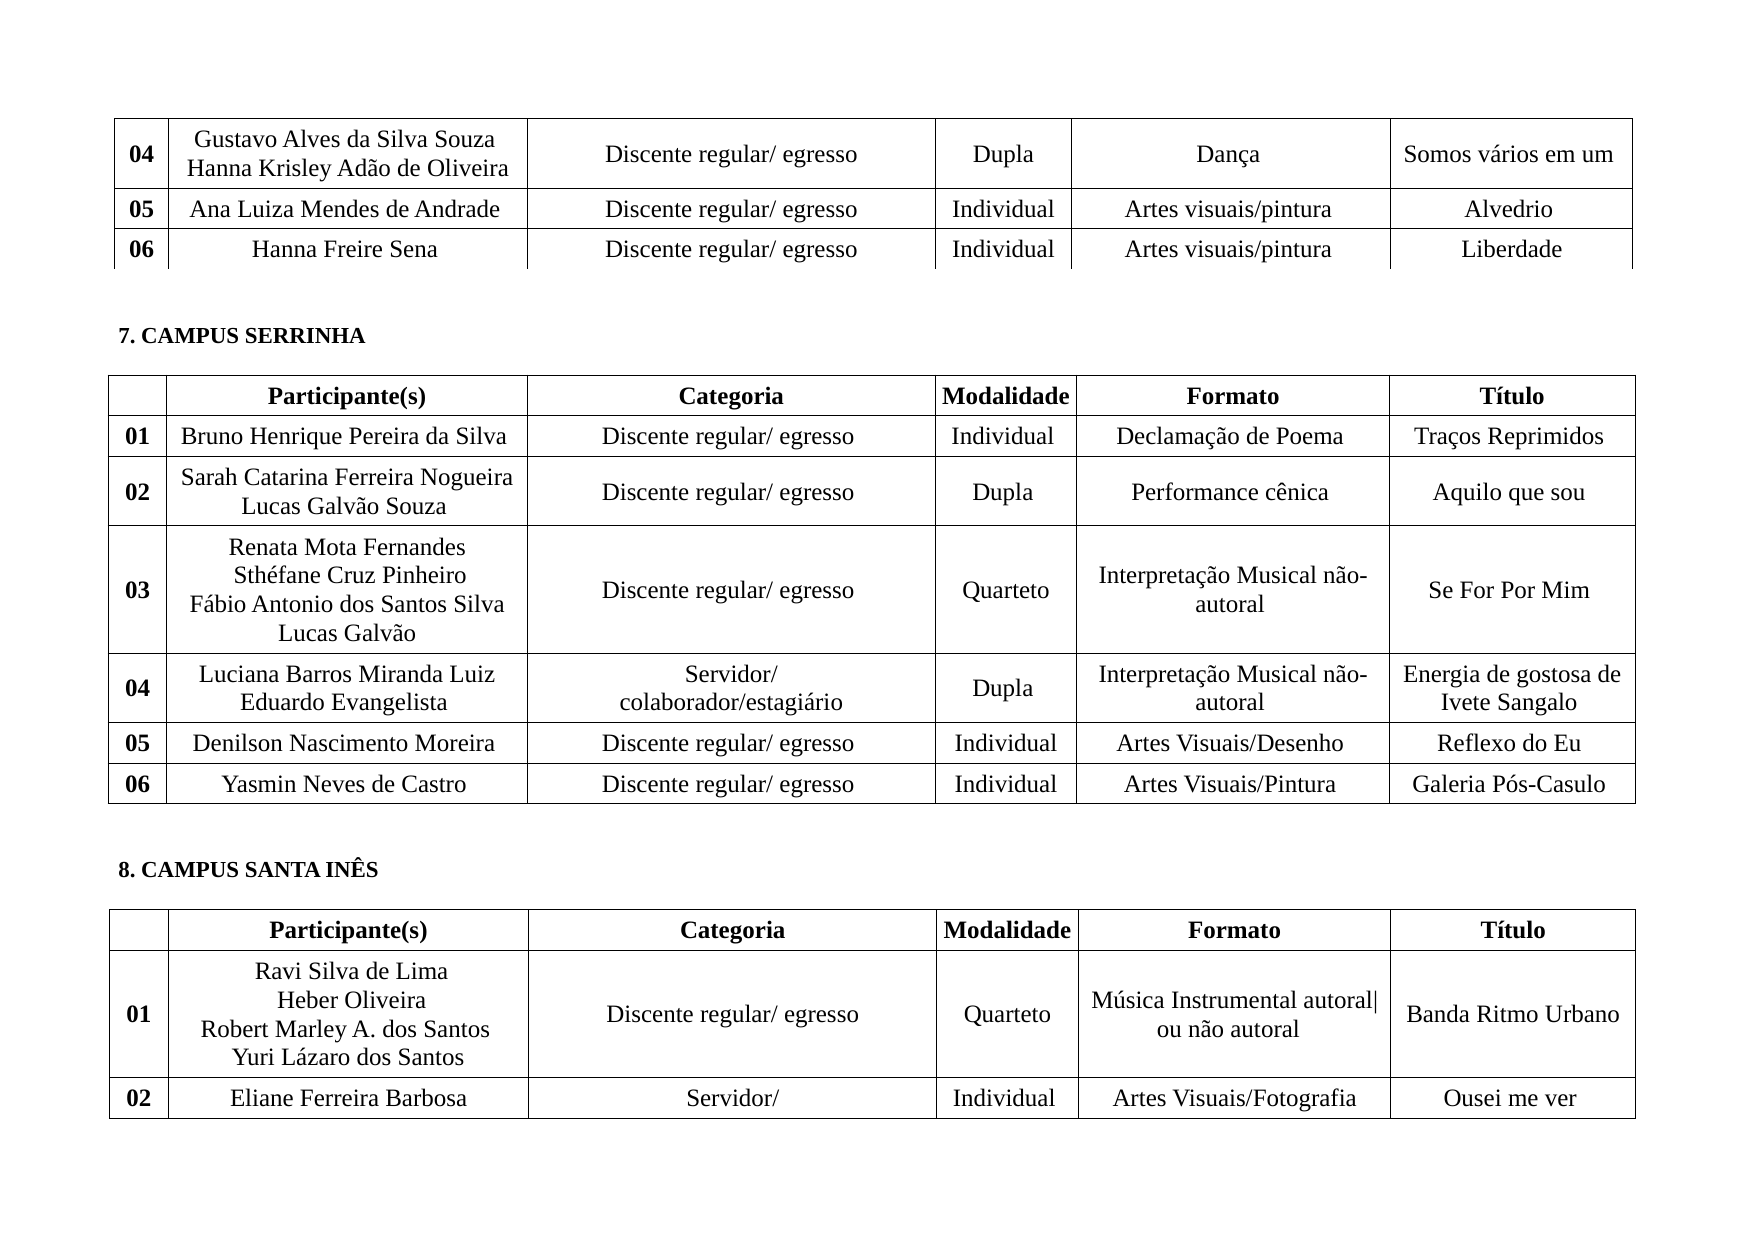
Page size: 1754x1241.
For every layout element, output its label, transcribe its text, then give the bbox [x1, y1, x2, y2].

table_cell 01 [109, 416, 166, 456]
table_cell Música Instrumental autoral| ou não autoral [1079, 951, 1390, 1077]
table_cell Alvedrio [1391, 189, 1632, 228]
table_cell Somos vários em um [1391, 119, 1632, 188]
table_cell Se For Por Mim [1390, 526, 1635, 652]
table_cell Artes Visuais/Desenho [1077, 723, 1389, 763]
table_cell Discente regular/ egresso [528, 189, 935, 228]
table_header [110, 910, 168, 950]
table_cell Servidor/ colaborador/estagiário [528, 654, 935, 722]
table_header Participante(s) [167, 376, 527, 415]
table_cell Discente regular/ egresso [528, 457, 935, 525]
table_cell Interpretação Musical não-autoral [1077, 654, 1389, 722]
table_cell Renata Mota Fernandes Sthéfane Cruz Pinheiro Fábio Antonio dos Santos Silva Lucas Galvão [167, 526, 527, 652]
table_cell Dupla [936, 457, 1076, 525]
table_cell Declamação de Poema [1077, 416, 1389, 456]
table_cell Servidor/ [529, 1078, 936, 1118]
table_cell Discente regular/ egresso [529, 951, 936, 1077]
table_cell Galeria Pós-Casulo [1390, 764, 1635, 803]
table_header Categoria [529, 910, 936, 950]
table_cell 04 [115, 119, 168, 188]
table_cell Energia de gostosa de Ivete Sangalo [1390, 654, 1635, 722]
table_cell Ousei me ver [1391, 1078, 1635, 1118]
table_cell Hanna Freire Sena [169, 229, 527, 269]
table_cell Individual [937, 1078, 1078, 1118]
text 8. CAMPUS SANTA INÊS [118, 857, 1636, 883]
table_cell Ravi Silva de Lima Heber Oliveira Robert Marley A. dos Santos Yuri Lázaro dos Santos [169, 951, 528, 1077]
table_cell Individual [936, 229, 1071, 269]
table_cell 02 [109, 457, 166, 525]
table_cell 02 [110, 1078, 168, 1118]
table_cell 06 [115, 229, 168, 269]
table_cell Dança [1072, 119, 1390, 188]
table_cell Artes Visuais/Pintura [1077, 764, 1389, 803]
table_header Título [1391, 910, 1635, 950]
text 7. CAMPUS SERRINHA [118, 322, 1636, 348]
table_cell Discente regular/ egresso [528, 723, 935, 763]
table_cell Artes visuais/pintura [1072, 229, 1390, 269]
table_header Participante(s) [169, 910, 528, 950]
table_cell Artes visuais/pintura [1072, 189, 1390, 228]
table_cell 06 [109, 764, 166, 803]
table_cell Gustavo Alves da Silva Souza Hanna Krisley Adão de Oliveira [169, 119, 527, 188]
table_cell Luciana Barros Miranda Luiz Eduardo Evangelista [167, 654, 527, 722]
table_cell Individual [936, 189, 1071, 228]
table_cell Reflexo do Eu [1390, 723, 1635, 763]
table_cell Quarteto [937, 951, 1078, 1077]
table_cell Individual [936, 723, 1076, 763]
table_header Título [1390, 376, 1635, 415]
table_cell 05 [115, 189, 168, 228]
table_cell 05 [109, 723, 166, 763]
table_cell Interpretação Musical não-autoral [1077, 526, 1389, 652]
table_cell Aquilo que sou [1390, 457, 1635, 525]
table_cell Discente regular/ egresso [528, 764, 935, 803]
table_header Categoria [528, 376, 935, 415]
table_cell Discente regular/ egresso [528, 526, 935, 652]
table_cell Denilson Nascimento Moreira [167, 723, 527, 763]
table_cell Discente regular/ egresso [528, 416, 935, 456]
table_cell 03 [109, 526, 166, 652]
table_cell Discente regular/ egresso [528, 119, 935, 188]
table_header Formato [1079, 910, 1390, 950]
table_cell Banda Ritmo Urbano [1391, 951, 1635, 1077]
table_cell Bruno Henrique Pereira da Silva [167, 416, 527, 456]
table_cell Sarah Catarina Ferreira Nogueira Lucas Galvão Souza [167, 457, 527, 525]
table_cell Dupla [936, 654, 1076, 722]
table_cell Artes Visuais/Fotografia [1079, 1078, 1390, 1118]
table_cell Discente regular/ egresso [528, 229, 935, 269]
table_cell Ana Luiza Mendes de Andrade [169, 189, 527, 228]
table_header [109, 376, 166, 415]
table_cell Eliane Ferreira Barbosa [169, 1078, 528, 1118]
table_cell Traços Reprimidos [1390, 416, 1635, 456]
table_header Modalidade [937, 910, 1078, 950]
table_cell Individual [936, 416, 1076, 456]
table_cell Performance cênica [1077, 457, 1389, 525]
table_cell Quarteto [936, 526, 1076, 652]
table_cell 04 [109, 654, 166, 722]
table_header Formato [1077, 376, 1389, 415]
table_header Modalidade [936, 376, 1076, 415]
table_cell 01 [110, 951, 168, 1077]
table_cell Dupla [936, 119, 1071, 188]
table_cell Liberdade [1391, 229, 1632, 269]
table_cell Yasmin Neves de Castro [167, 764, 527, 803]
table_cell Individual [936, 764, 1076, 803]
